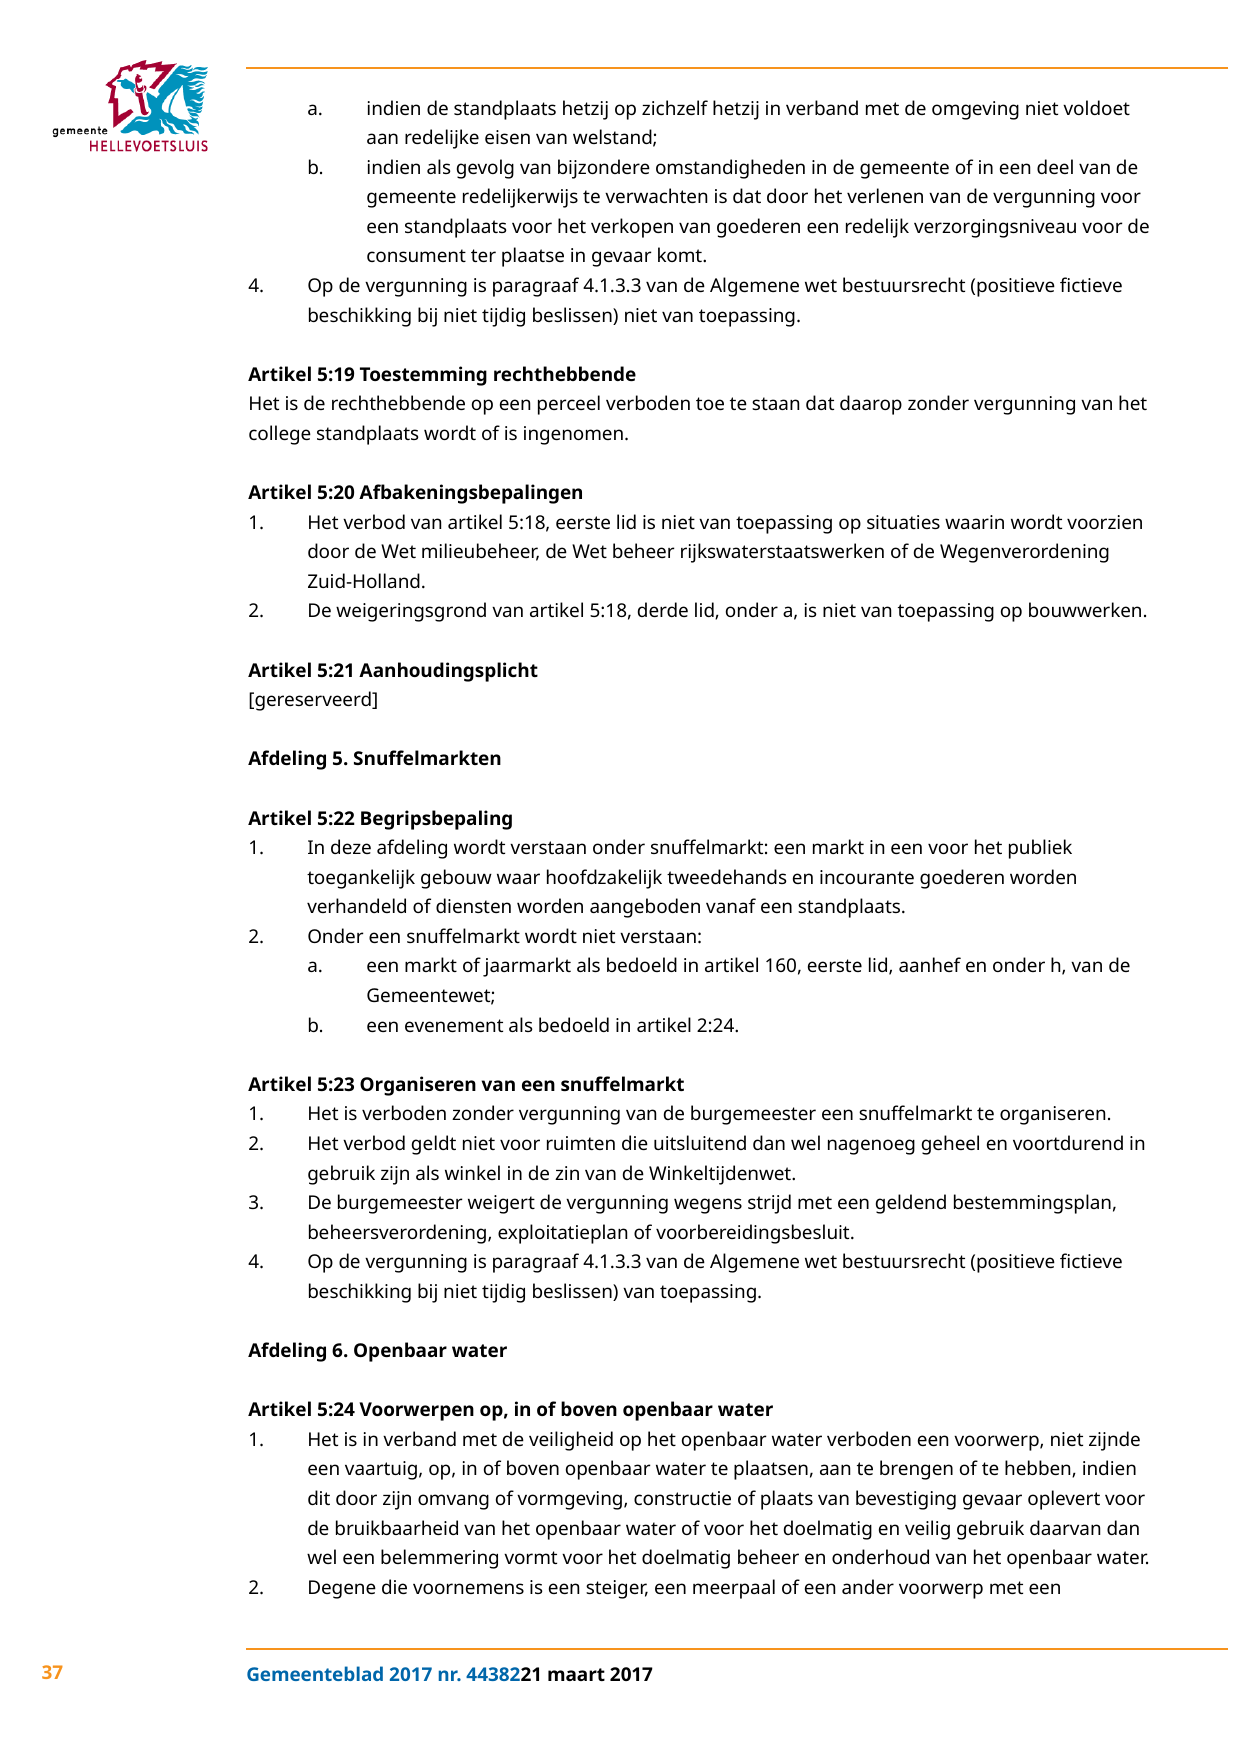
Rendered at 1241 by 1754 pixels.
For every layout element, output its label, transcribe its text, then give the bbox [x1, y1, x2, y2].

list een evenement als bedoeld in artikel 2:24. [307, 1012, 1152, 1038]
list De weigeringsgrond van artikel 5:18, derde lid, onder a, is niet van toepassing op bouwwerken. [248, 598, 1152, 623]
list Op de vergunning is paragraaf 4.1.3.3 van de Algemene wet bestuursrecht (positieve fictieve beschikking bij niet tijdig beslissen) niet van toepassing. [248, 272, 1152, 328]
text Artikel 5:23 Organiseren van een snuffelmarkt [248, 1071, 1152, 1097]
text Afdeling 5. Snuffelmarkten [248, 746, 1152, 771]
picture [41, 47, 231, 172]
list een markt of jaarmarkt als bedoeld in artikel 160, eerste lid, aanhef en onder h, van de Gemeentewet; [307, 953, 1152, 1008]
list Onder een snuffelmarkt wordt niet verstaan: [248, 923, 1152, 949]
text Artikel 5:19 Toestemming rechthebbende [248, 361, 1152, 387]
text Artikel 5:21 Aanhoudingsplicht [248, 657, 1152, 683]
text Afdeling 6. Openbaar water [248, 1337, 1152, 1363]
list Degene die voornemens is een steiger, een meerpaal of een ander voorwerp met een [248, 1574, 1152, 1600]
text Artikel 5:24 Voorwerpen op, in of boven openbaar water [248, 1396, 1152, 1422]
list Het is verboden zonder vergunning van de burgemeester een snuffelmarkt te organiseren. [248, 1101, 1152, 1126]
text Het is de rechthebbende op een perceel verboden toe te staan dat daarop zonder vergunning van het college standplaats wordt of is ingenomen. [248, 391, 1152, 446]
list Het is in verband met de veiligheid op het openbaar water verboden een voorwerp, niet zijnde een vaartuig, op, in of boven openbaar water te plaatsen, aan te brengen of te hebben, indien dit door zijn omvang of vormgeving, constructie of plaats van bevestiging gevaar oplevert voor de bruikbaarheid van het openbaar water of voor het doelmatig en veilig gebruik daarvan dan wel een belemmering vormt voor het doelmatig beheer en onderhoud van het openbaar water. [248, 1426, 1152, 1570]
text Artikel 5:22 Begripsbepaling [248, 805, 1152, 831]
list In deze afdeling wordt verstaan onder snuffelmarkt: een markt in een voor het publiek toegankelijk gebouw waar hoofdzakelijk tweedehands en incourante goederen worden verhandeld of diensten worden aangeboden vanaf een standplaats. [248, 834, 1152, 919]
list indien als gevolg van bijzondere omstandigheden in de gemeente of in een deel van de gemeente redelijkerwijs te verwachten is dat door het verlenen van de vergunning voor een standplaats voor het verkopen van goederen een redelijk verzorgingsniveau voor de consument ter plaatse in gevaar komt. [307, 154, 1152, 268]
text Artikel 5:20 Afbakeningsbepalingen [248, 479, 1152, 505]
text [gereserveerd] [248, 686, 1152, 712]
list Op de vergunning is paragraaf 4.1.3.3 van de Algemene wet bestuursrecht (positieve fictieve beschikking bij niet tijdig beslissen) van toepassing. [248, 1248, 1152, 1304]
list Het verbod geldt niet voor ruimten die uitsluitend dan wel nagenoeg geheel en voortdurend in gebruik zijn als winkel in de zin van de Winkeltijdenwet. [248, 1130, 1152, 1186]
list De burgemeester weigert de vergunning wegens strijd met een geldend bestemmingsplan, beheersverordening, exploitatieplan of voorbereidingsbesluit. [248, 1189, 1152, 1245]
list indien de standplaats hetzij op zichzelf hetzij in verband met de omgeving niet voldoet aan redelijke eisen van welstand; [307, 95, 1152, 150]
list Het verbod van artikel 5:18, eerste lid is niet van toepassing op situaties waarin wordt voorzien door de Wet milieubeheer, de Wet beheer rijkswaterstaatswerken of de Wegenverordening Zuid-Holland. [248, 509, 1152, 594]
